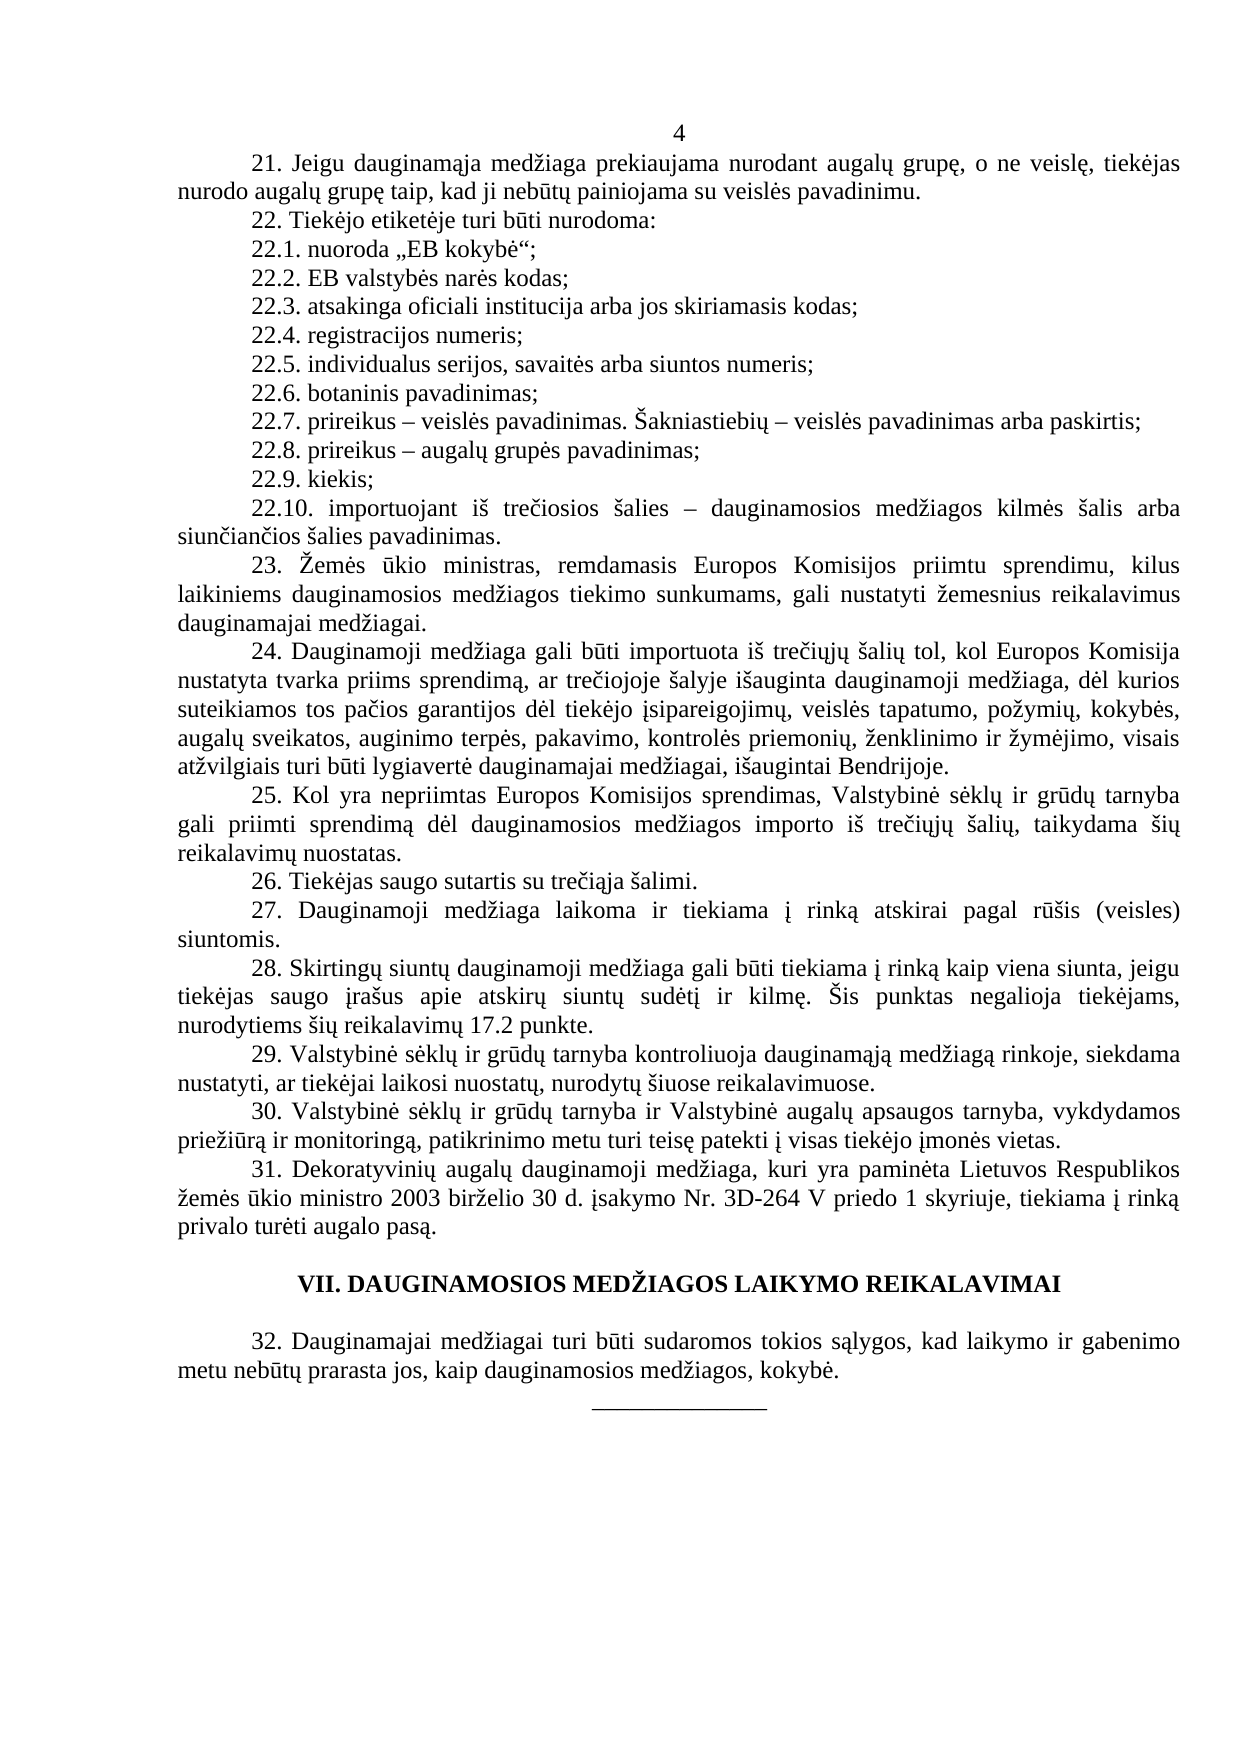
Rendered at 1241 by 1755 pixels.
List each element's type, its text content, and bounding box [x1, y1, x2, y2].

text 22.1. nuoroda „EB kokybė“; [177, 234, 1181, 263]
text 28. Skirtingų siuntų dauginamoji medžiaga gali būti tiekiama į rinką kaip viena siunta, jeigu tiekėjas saugo įrašus apie atskirų siuntų sudėtį ir kilmę. Šis punktas negalioja tiekėjams, nurodytiems šių reikalavimų 17.2 punkte. [177, 953, 1181, 1039]
text 22.5. individualus serijos, savaitės arba siuntos numeris; [177, 349, 1181, 378]
text 22. Tiekėjo etiketėje turi būti nurodoma: [177, 205, 1181, 234]
text 22.7. prireikus – veislės pavadinimas. Šakniastiebių – veislės pavadinimas arba paskirtis; [177, 406, 1181, 435]
text 32. Dauginamajai medžiagai turi būti sudaromos tokios sąlygos, kad laikymo ir gabenimo metu nebūtų prarasta jos, kaip dauginamosios medžiagos, kokybė. [177, 1326, 1181, 1384]
text VII. DAUGINAMOSIOS MEDŽIAGOS LAIKYMO REIKALAVIMAI [177, 1269, 1181, 1298]
text 29. Valstybinė sėklų ir grūdų tarnyba kontroliuoja dauginamąją medžiagą rinkoje, siekdama nustatyti, ar tiekėjai laikosi nuostatų, nurodytų šiuose reikalavimuose. [177, 1039, 1181, 1096]
text 31. Dekoratyvinių augalų dauginamoji medžiaga, kuri yra paminėta Lietuvos Respublikos žemės ūkio ministro 2003 birželio 30 d. įsakymo Nr. 3D-264 V priedo 1 skyriuje, tiekiama į rinką privalo turėti augalo pasą. [177, 1154, 1181, 1240]
text 24. Dauginamoji medžiaga gali būti importuota iš trečiųjų šalių tol, kol Europos Komisija nustatyta tvarka priims sprendimą, ar trečiojoje šalyje išauginta dauginamoji medžiaga, dėl kurios suteikiamos tos pačios garantijos dėl tiekėjo įsipareigojimų, veislės tapatumo, požymių, kokybės, augalų sveikatos, auginimo terpės, pakavimo, kontrolės priemonių, ženklinimo ir žymėjimo, visais atžvilgiais turi būti lygiavertė dauginamajai medžiagai, išaugintai Bendrijoje. [177, 636, 1181, 780]
text 27. Dauginamoji medžiaga laikoma ir tiekiama į rinką atskirai pagal rūšis (veisles) siuntomis. [177, 895, 1181, 953]
text 22.3. atsakinga oficiali institucija arba jos skiriamasis kodas; [177, 291, 1181, 320]
text 22.9. kiekis; [177, 464, 1181, 493]
text 23. Žemės ūkio ministras, remdamasis Europos Komisijos priimtu sprendimu, kilus laikiniems dauginamosios medžiagos tiekimo sunkumams, gali nustatyti žemesnius reikalavimus dauginamajai medžiagai. [177, 550, 1181, 636]
text 25. Kol yra nepriimtas Europos Komisijos sprendimas, Valstybinė sėklų ir grūdų tarnyba gali priimti sprendimą dėl dauginamosios medžiagos importo iš trečiųjų šalių, taikydama šių reikalavimų nuostatas. [177, 780, 1181, 866]
text ______________ [177, 1384, 1181, 1413]
text 22.2. EB valstybės narės kodas; [177, 263, 1181, 291]
text 21. Jeigu dauginamąja medžiaga prekiaujama nurodant augalų grupę, o ne veislę, tiekėjas nurodo augalų grupę taip, kad ji nebūtų painiojama su veislės pavadinimu. [177, 148, 1181, 205]
text 30. Valstybinė sėklų ir grūdų tarnyba ir Valstybinė augalų apsaugos tarnyba, vykdydamos priežiūrą ir monitoringą, patikrinimo metu turi teisę patekti į visas tiekėjo įmonės vietas. [177, 1096, 1181, 1154]
text 22.4. registracijos numeris; [177, 320, 1181, 349]
text 26. Tiekėjas saugo sutartis su trečiąja šalimi. [177, 866, 1181, 895]
text 22.10. importuojant iš trečiosios šalies – dauginamosios medžiagos kilmės šalis arba siunčiančios šalies pavadinimas. [177, 493, 1181, 550]
text 22.8. prireikus – augalų grupės pavadinimas; [177, 435, 1181, 464]
text 22.6. botaninis pavadinimas; [177, 378, 1181, 406]
